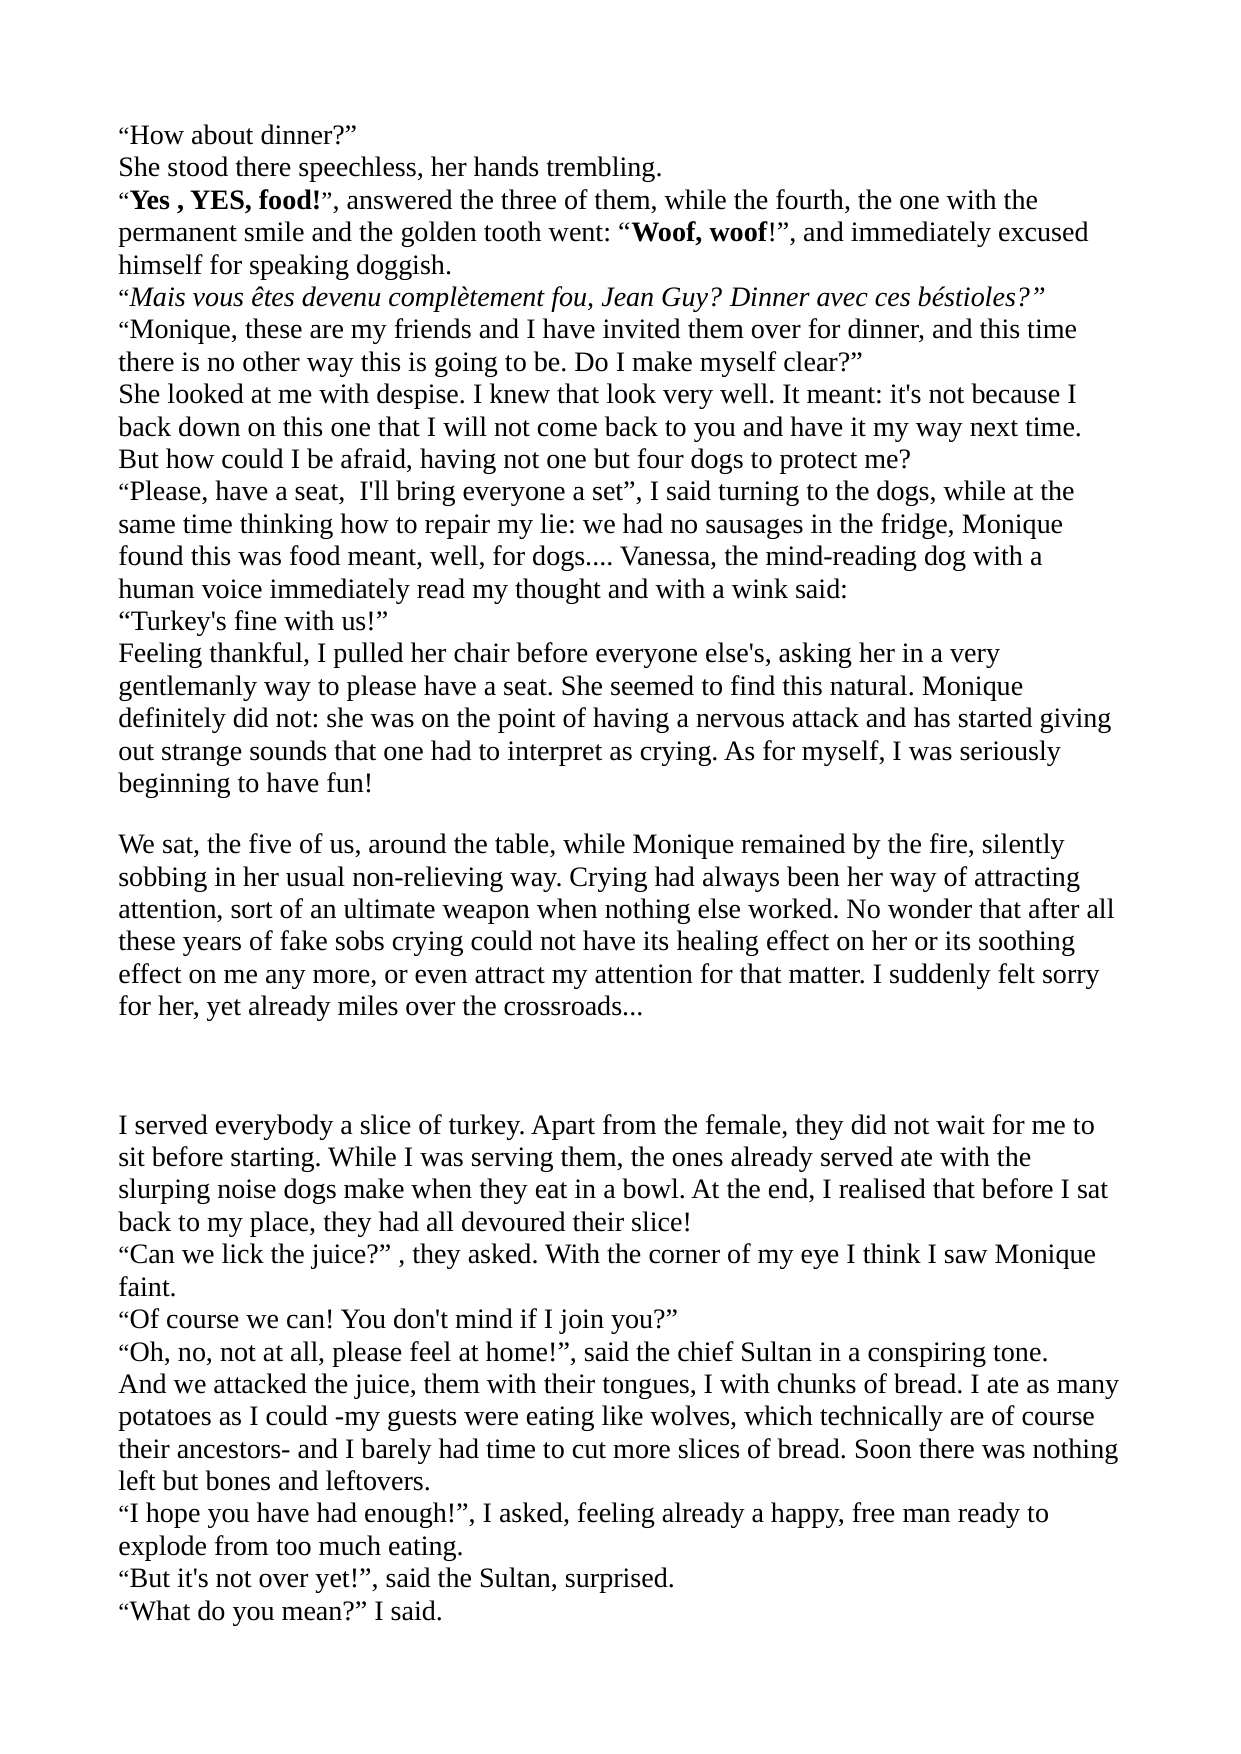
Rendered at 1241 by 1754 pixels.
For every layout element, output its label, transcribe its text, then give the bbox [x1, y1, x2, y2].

text “Monique, these are my friends and I have invited them over for dinner, and this time there is no other way this is going to be. Do I make myself clear?” [118, 312, 1122, 377]
text “Mais vous êtes devenu complètement fou, Jean Guy? Dinner avec ces béstioles?” [118, 280, 1122, 312]
text And we attacked the juice, them with their tongues, I with chunks of bread. I ate as many potatoes as I could -my guests were eating like wolves, which technically are of course their ancestors- and I barely had time to cut more slices of bread. Soon there was nothing left but bones and leftovers. [118, 1367, 1122, 1497]
text “Please, have a seat, I'll bring everyone a set”, I said turning to the dogs, while at the same time thinking how to repair my lie: we had no sausages in the fridge, Monique found this was food meant, well, for dogs.... Vanessa, the mind-reading dog with a human voice immediately read my thought and with a wink said: [118, 474, 1122, 604]
text “Oh, no, not at all, please feel at home!”, said the chief Sultan in a conspiring tone. [118, 1334, 1122, 1367]
text “Can we lick the juice?” , they asked. With the corner of my eye I think I saw Monique faint. [118, 1237, 1122, 1302]
text She stood there speechless, her hands trembling. [118, 151, 1122, 183]
text But how could I be afraid, having not one but four dogs to protect me? [118, 442, 1122, 474]
text “Yes , YES, food!”, answered the three of them, while the fourth, the one with the permanent smile and the golden tooth went: “Woof, woof!”, and immediately excused himself for speaking doggish. [118, 183, 1122, 280]
text “How about dinner?” [118, 118, 1122, 151]
text “I hope you have had enough!”, I asked, feeling already a happy, free man ready to explode from too much eating. [118, 1497, 1122, 1561]
text “Turkey's fine with us!” [118, 604, 1122, 636]
text “What do you mean?” I said. [118, 1594, 1122, 1626]
text “Of course we can! You don't mind if I join you?” [118, 1302, 1122, 1334]
text “But it's not over yet!”, said the Sultan, surprised. [118, 1561, 1122, 1594]
text I served everybody a slice of turkey. Apart from the female, they did not wait for me to sit before starting. While I was serving them, the ones already served ate with the slurping noise dogs make when they eat in a bowl. At the end, I realised that before I sat back to my place, they had all devoured their slice! [118, 1108, 1122, 1237]
text We sat, the five of us, around the table, while Monique remained by the fire, silently sobbing in her usual non-relieving way. Crying had always been her way of attracting attention, sort of an ultimate weapon when nothing else worked. No wonder that after all these years of fake sobs crying could not have its healing effect on her or its soothing effect on me any more, or even attract my attention for that matter. I suddenly felt sorry for her, yet already miles over the crossroads... [118, 827, 1122, 1022]
text Feeling thankful, I pulled her chair before everyone else's, asking her in a very gentlemanly way to please have a seat. She seemed to find this natural. Monique definitely did not: she was on the point of having a nervous attack and has started giving out strange sounds that one had to interpret as crying. As for myself, I was seriously beginning to have fun! [118, 636, 1122, 798]
text She looked at me with despise. I knew that look very well. It meant: it's not because I back down on this one that I will not come back to you and have it my way next time. [118, 377, 1122, 442]
